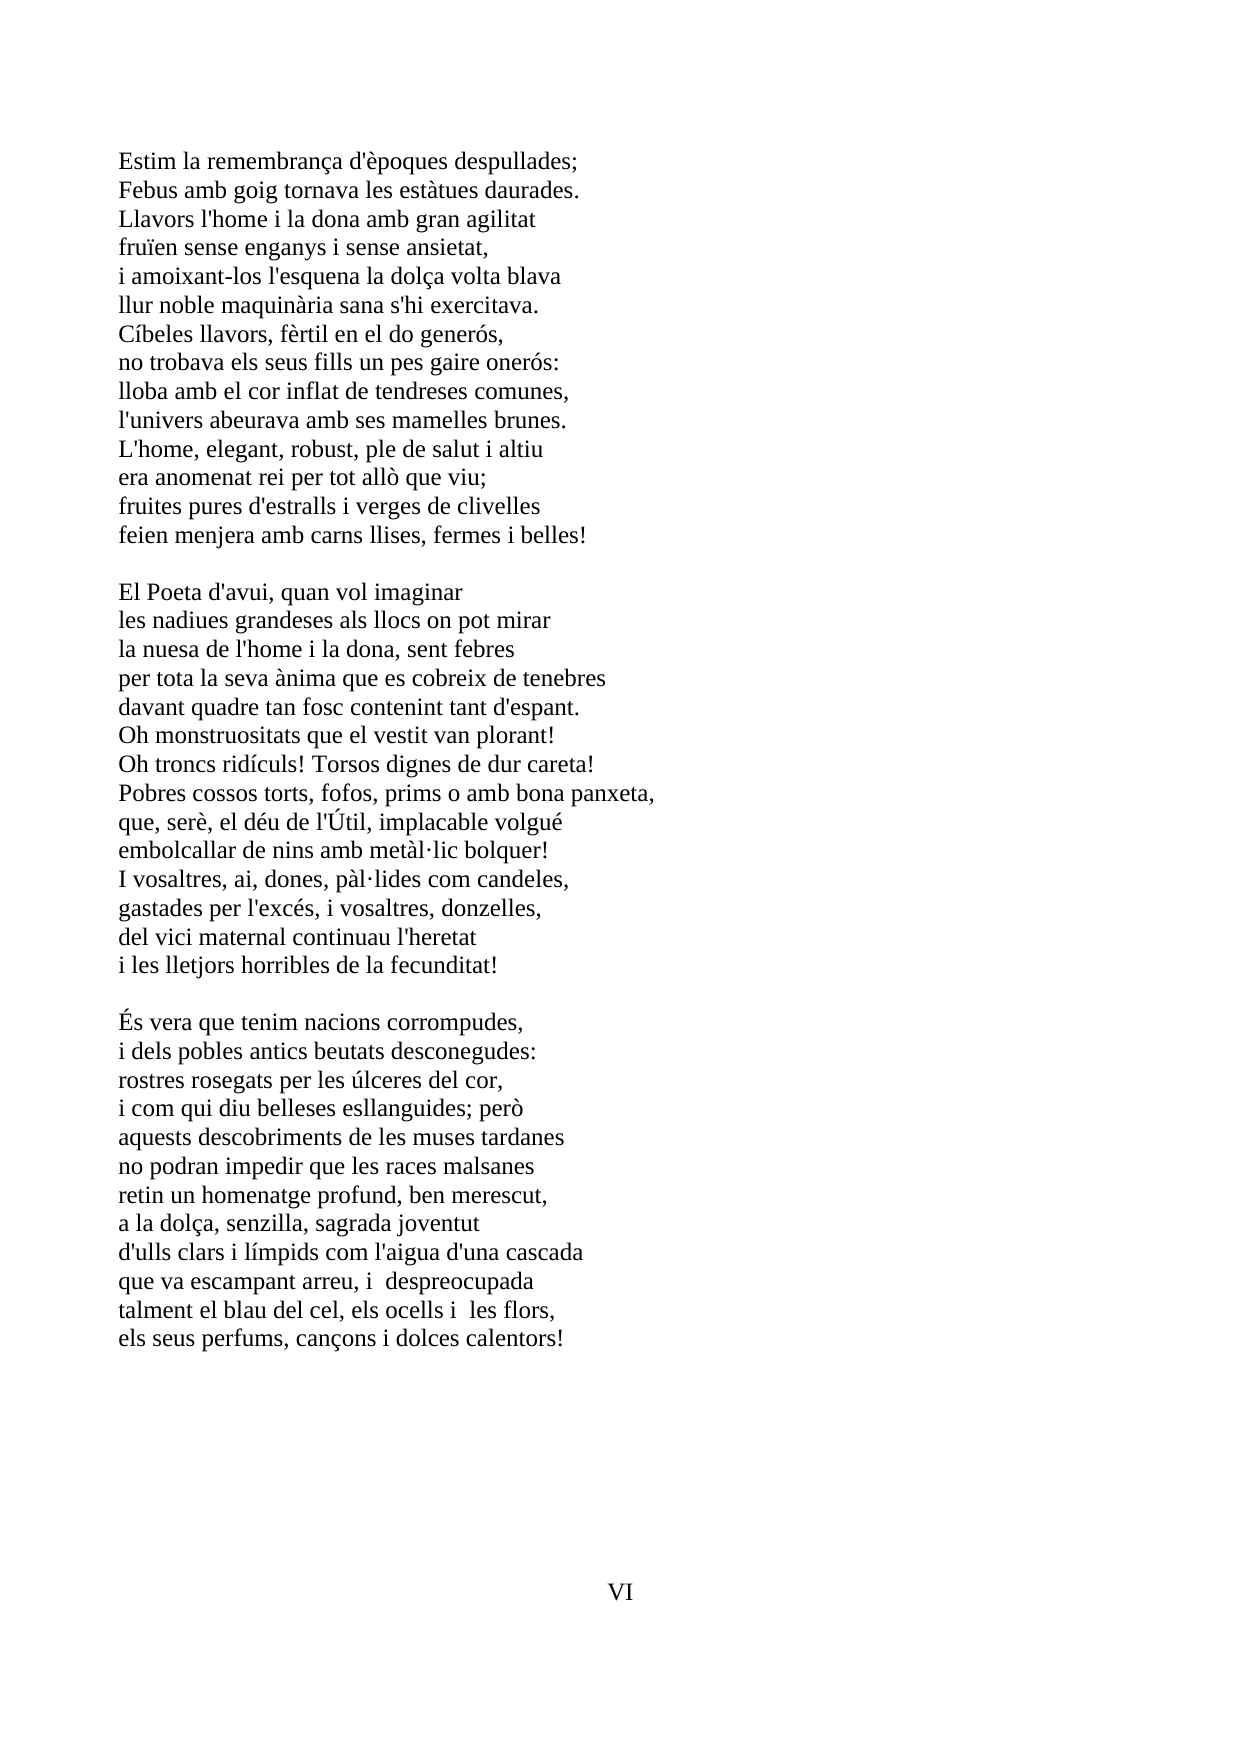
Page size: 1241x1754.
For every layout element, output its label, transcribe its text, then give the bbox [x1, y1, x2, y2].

text Febus amb goig tornava les estàtues daurades. [118, 175, 1122, 204]
text embolcallar de nins amb metàl·lic bolquer! [118, 835, 1122, 864]
text i dels pobles antics beutats desconegudes: [118, 1036, 1122, 1065]
text I vosaltres, ai, dones, pàl·lides com candeles, [118, 864, 1122, 893]
text del vici maternal continuau l'heretat [118, 922, 1122, 950]
text L'home, elegant, robust, ple de salut i altiu [118, 434, 1122, 462]
text l'univers abeurava amb ses mamelles brunes. [118, 405, 1122, 434]
text d'ulls clars i límpids com l'aigua d'una cascada [118, 1237, 1122, 1266]
text feien menjera amb carns llises, fermes i belles! [118, 520, 1122, 549]
text i les lletjors horribles de la fecunditat! [118, 950, 1122, 979]
text VI [118, 1577, 1122, 1606]
text talment el blau del cel, els ocells i les flors, [118, 1295, 1122, 1323]
text retin un homenatge profund, ben merescut, [118, 1180, 1122, 1208]
text Oh monstruositats que el vestit van plorant! [118, 720, 1122, 749]
text llur noble maquinària sana s'hi exercitava. [118, 290, 1122, 319]
text aquests descobriments de les muses tardanes [118, 1122, 1122, 1151]
text era anomenat rei per tot allò que viu; [118, 462, 1122, 491]
text per tota la seva ànima que es cobreix de tenebres [118, 663, 1122, 692]
text El Poeta d'avui, quan vol imaginar [118, 577, 1122, 605]
text la nuesa de l'home i la dona, sent febres [118, 634, 1122, 663]
text i amoixant-los l'esquena la dolça volta blava [118, 261, 1122, 290]
text i com qui diu belleses esllanguides; però [118, 1093, 1122, 1122]
text que, serè, el déu de l'Útil, implacable volgué [118, 807, 1122, 835]
text És vera que tenim nacions corrompudes, [118, 1007, 1122, 1036]
text davant quadre tan fosc contenint tant d'espant. [118, 692, 1122, 720]
text no podran impedir que les races malsanes [118, 1151, 1122, 1180]
text Estim la remembrança d'èpoques despullades; [118, 146, 1122, 175]
text Oh troncs ridículs! Torsos dignes de dur careta! [118, 749, 1122, 778]
text fruïen sense enganys i sense ansietat, [118, 232, 1122, 261]
text Pobres cossos torts, fofos, prims o amb bona panxeta, [118, 778, 1122, 807]
text fruites pures d'estralls i verges de clivelles [118, 491, 1122, 520]
text les nadiues grandeses als llocs on pot mirar [118, 605, 1122, 634]
text a la dolça, senzilla, sagrada joventut [118, 1208, 1122, 1237]
text Llavors l'home i la dona amb gran agilitat [118, 204, 1122, 232]
text els seus perfums, cançons i dolces calentors! [118, 1323, 1122, 1352]
text no trobava els seus fills un pes gaire onerós: [118, 347, 1122, 376]
text gastades per l'excés, i vosaltres, donzelles, [118, 893, 1122, 922]
text rostres rosegats per les úlceres del cor, [118, 1065, 1122, 1093]
text lloba amb el cor inflat de tendreses comunes, [118, 376, 1122, 405]
text Cíbeles llavors, fèrtil en el do generós, [118, 319, 1122, 347]
text que va escampant arreu, i despreocupada [118, 1266, 1122, 1295]
